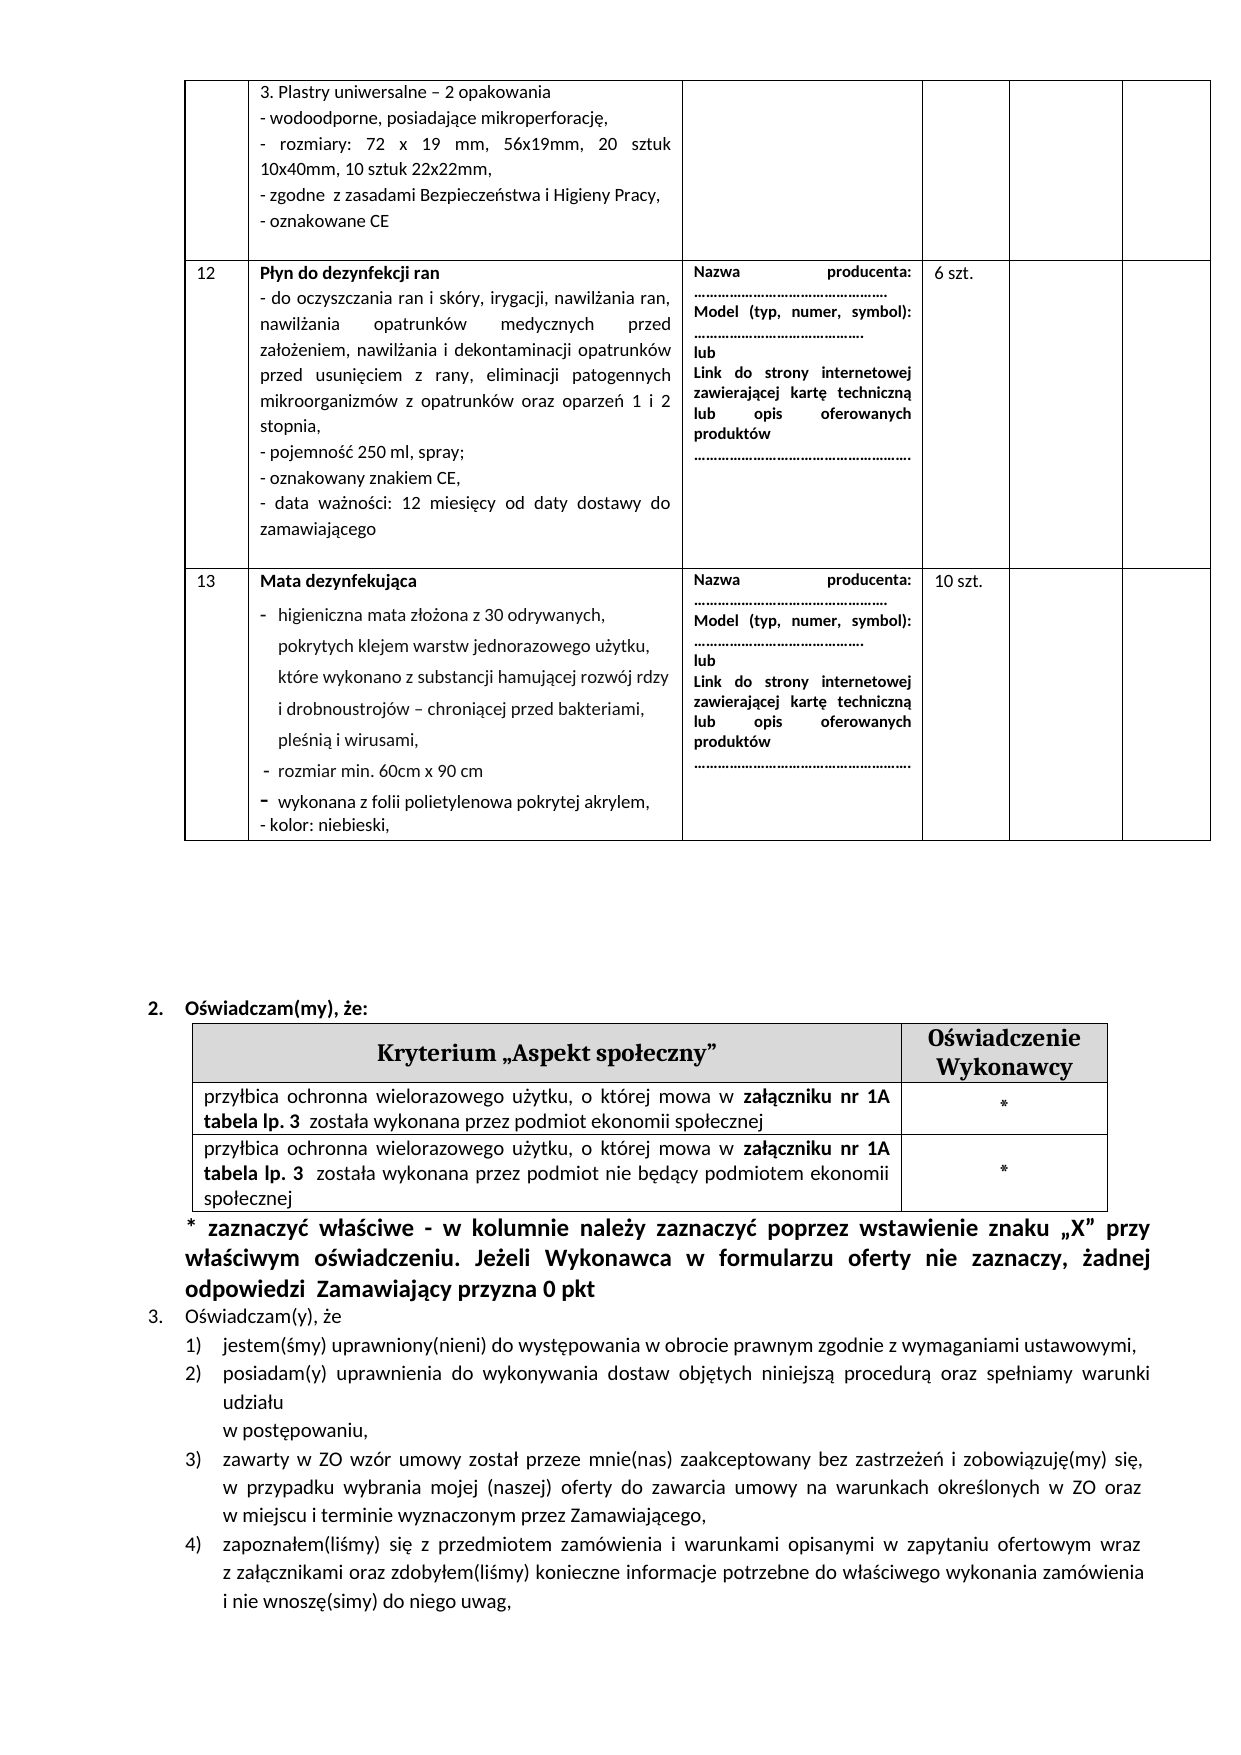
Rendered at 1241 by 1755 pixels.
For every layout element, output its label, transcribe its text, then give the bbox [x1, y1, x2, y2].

list zawarty w ZO wzór umowy został przeze mnie(nas) zaakceptowany bez zastrzeżeń i zobowiązuję(my) się, w przypadku wybrania mojej (naszej) oferty do zawarcia umowy na warunkach określonych w ZO oraz w miejscu i terminie wyznaczonym przez Zamawiającego, [185, 1446, 1152, 1528]
table_cell Nazwa producenta: …………………………………………. Model (typ, numer, symbol): ……………………………………. lub Link do strony internetowej zawierającej kartę techniczną lub opis oferowanych produktów ………………………………………………. [683, 261, 922, 568]
table_cell [186, 81, 248, 260]
table_cell Nazwa producenta: …………………………………………. Model (typ, numer, symbol): ……………………………………. lub Link do strony internetowej zawierającej kartę techniczną lub opis oferowanych produktów ………………………………………………. [683, 569, 922, 840]
table_cell 6 szt. [923, 261, 1009, 568]
table_cell przyłbica ochronna wielorazowego użytku, o której mowa w załączniku nr 1A tabela lp. 3 została wykonana przez podmiot nie będący podmiotem ekonomii społecznej [193, 1135, 901, 1211]
table_cell przyłbica ochronna wielorazowego użytku, o której mowa w załączniku nr 1A tabela lp. 3 została wykonana przez podmiot ekonomii społecznej [193, 1083, 901, 1134]
table_cell 13 [186, 569, 248, 840]
list posiadam(y) uprawnienia do wykonywania dostaw objętych niniejszą procedurą oraz spełniamy warunki udziału w postępowaniu, [185, 1360, 1152, 1443]
table_cell [1123, 261, 1210, 568]
table_cell [923, 81, 1009, 260]
table_cell 12 [186, 261, 248, 568]
table_cell * [902, 1135, 1107, 1211]
table_header Kryterium „Aspekt społeczny” [193, 1024, 901, 1082]
list Oświadczam(y), że [148, 1303, 1152, 1329]
list zapoznałem(liśmy) się z przedmiotem zamówienia i warunkami opisanymi w zapytaniu ofertowym wraz z załącznikami oraz zdobyłem(liśmy) konieczne informacje potrzebne do właściwego wykonania zamówienia i nie wnoszę(simy) do niego uwag, [185, 1531, 1152, 1613]
table_cell 3. Plastry uniwersalne – 2 opakowania - wodoodporne, posiadające mikroperforację, - rozmiary: 72 x 19 mm, 56x19mm, 20 sztuk 10x40mm, 10 sztuk 22x22mm, - zgodne z zasadami Bezpieczeństwa i Higieny Pracy, - oznakowane CE [249, 81, 682, 260]
list jestem(śmy) uprawniony(nieni) do występowania w obrocie prawnym zgodnie z wymaganiami ustawowymi, [185, 1332, 1152, 1357]
table_cell [1010, 261, 1122, 568]
table_cell Mata dezynfekująca higieniczna mata złożona z 30 odrywanych, pokrytych klejem warstw jednorazowego użytku, które wykonano z substancji hamującej rozwój rdzy i drobnoustrojów – chroniącej przed bakteriami, pleśnią i wirusami, rozmiar min. 60cm x 90 cm wykonana z folii polietylenowa pokrytej akrylem, - kolor: niebieski, [249, 569, 682, 840]
table_cell Płyn do dezynfekcji ran - do oczyszczania ran i skóry, irygacji, nawilżania ran, nawilżania opatrunków medycznych przed założeniem, nawilżania i dekontaminacji opatrunków przed usunięciem z rany, eliminacji patogennych mikroorganizmów z opatrunków oraz oparzeń 1 i 2 stopnia, - pojemność 250 ml, spray; - oznakowany znakiem CE, - data ważności: 12 miesięcy od daty dostawy do zamawiającego [249, 261, 682, 568]
list Oświadczam(my), że: [148, 995, 1152, 1020]
table_header Oświadczenie Wykonawcy [902, 1024, 1107, 1082]
table_cell [1123, 81, 1210, 260]
table_cell [1010, 81, 1122, 260]
table_cell [1123, 569, 1210, 840]
table_cell [683, 81, 922, 260]
text * zaznaczyć właściwe - w kolumnie należy zaznaczyć poprzez wstawienie znaku „X” przy właściwym oświadczeniu. Jeżeli Wykonawca w formularzu oferty nie zaznaczy, żadnej odpowiedzi Zamawiający przyzna 0 pkt [185, 1212, 1152, 1303]
table_cell [1010, 569, 1122, 840]
table_cell 10 szt. [923, 569, 1009, 840]
table_cell * [902, 1083, 1107, 1134]
